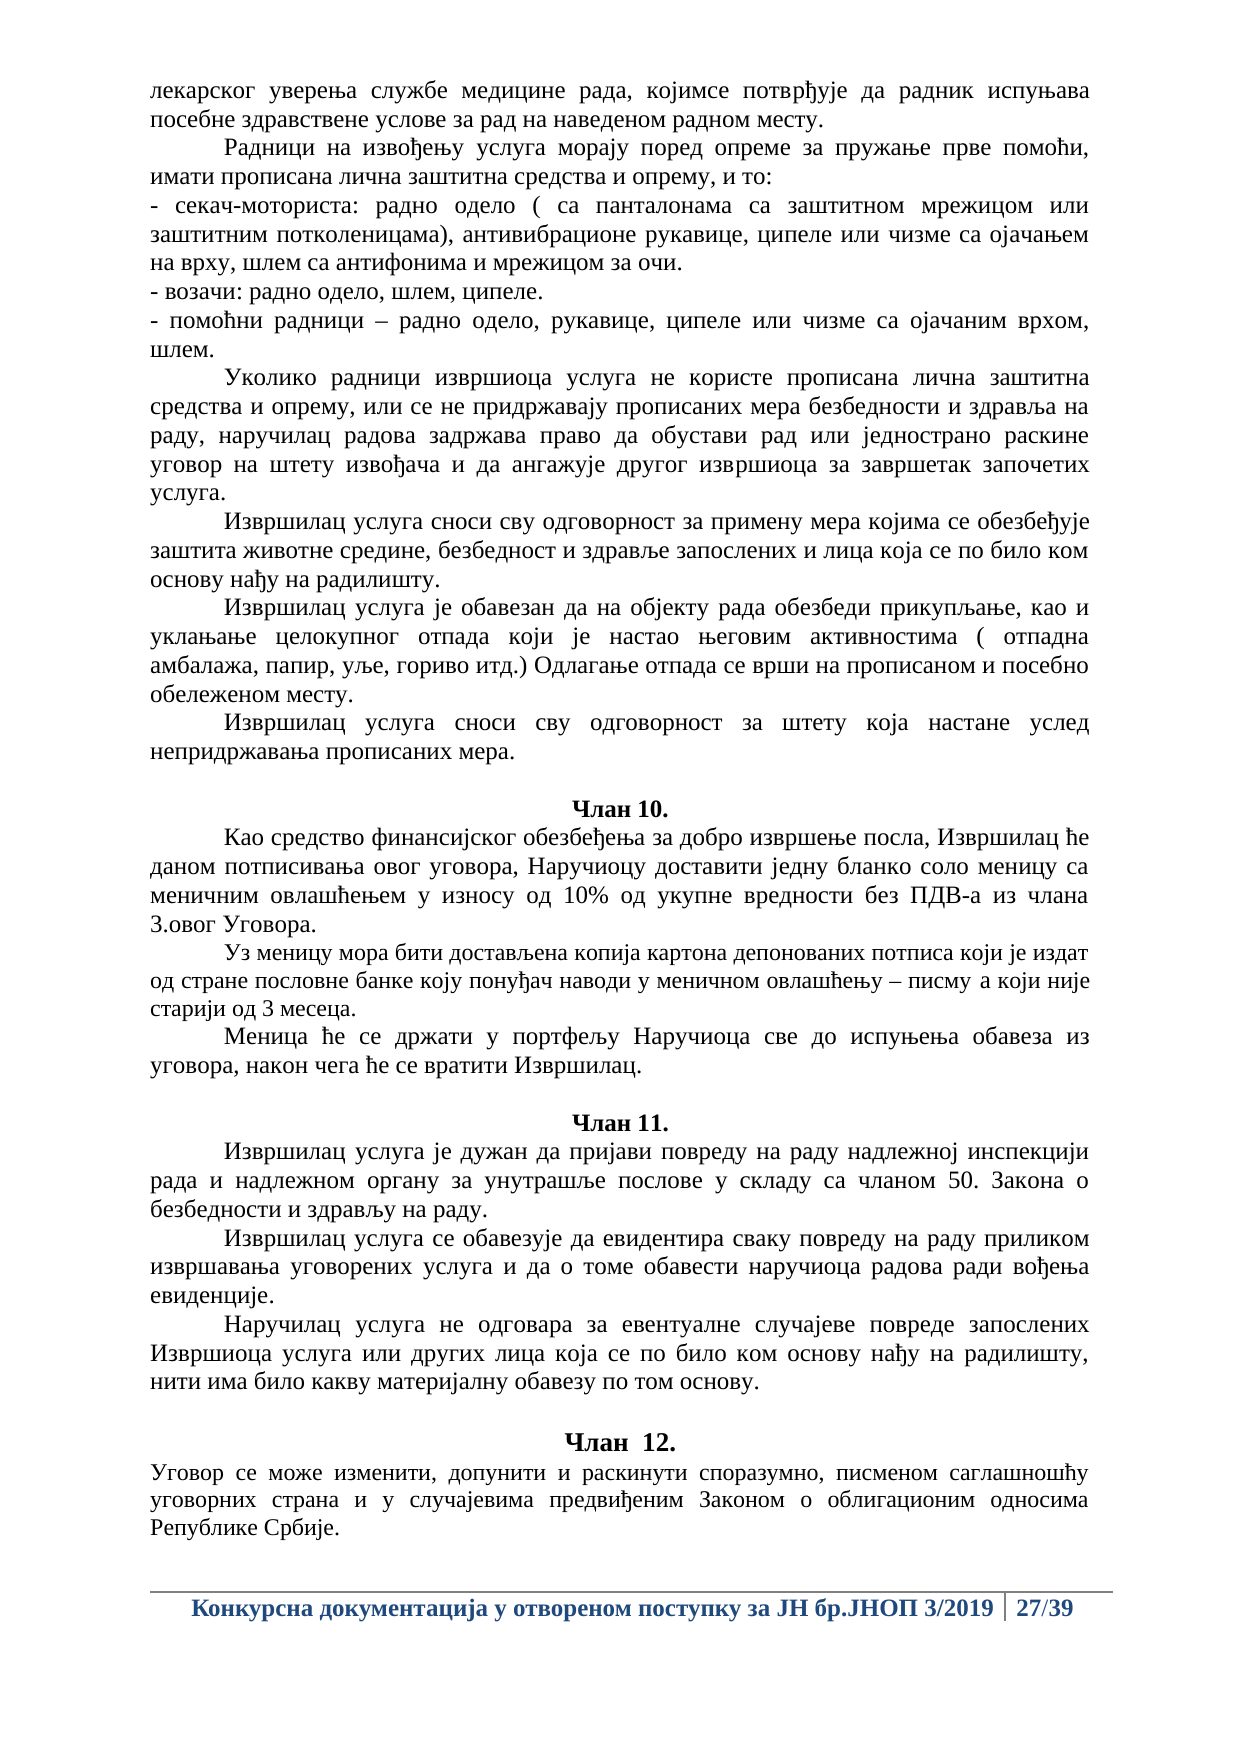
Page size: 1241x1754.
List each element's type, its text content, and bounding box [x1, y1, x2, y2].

text Наручилац услуга не одговара за евентуалне случајеве повреде запослених Извршиоца услуга или других лица која се по било ком основу нађу на радилишту, нити има било какву материјалну обавезу по том основу. [150, 1309, 1090, 1395]
text Уз меницу мора бити достављена копија картона депонованих потписа који је издат од стране пословне банке коју понуђач наводи у меничном овлашћењу – писму а који није старији од 3 месеца. [150, 937, 1090, 1021]
text Меница ће се држати у портфељу Наручиоца све до испуњења обавеза из уговора, након чега ће се вратити Извршилац. [150, 1021, 1090, 1079]
text Извршилац услуга сноси сву одговорност за примену мера којима се обезбеђује заштита животне средине, безбедност и здравље запослених и лица која се по било ком основу нађу на радилишту. [150, 506, 1090, 592]
text лекарског уверења службе медицине рада, којимсе потврђује да радник испуњава посебне здравствене услове за рад на наведеном радном месту. [150, 75, 1090, 132]
text - возачи: радно одело, шлем, ципеле. [150, 276, 1090, 305]
text Извршилац услуга се обавезује да евидентира сваку повреду на раду приликом извршавања уговорених услуга и да о томе обавести наручиоца радова ради вођења евиденције. [150, 1223, 1090, 1309]
text Извршилац услуга сноси сву одговорност за штету која настане услед непридржавања прописаних мера. [150, 707, 1090, 765]
text Уколико радници извршиоца услуга не користе прописана лична заштитна средства и опрему, или се не придржавају прописаних мера безбедности и здравља на раду, наручилац радова задржава право да обустави рад или једнострано раскине уговор на штету извођача и да ангажује другог извршиоца за завршетак започетих услуга. [150, 362, 1090, 506]
text Члан 12. [150, 1426, 1090, 1457]
text Извршилац услуга је обавезан да на објекту рада обезбеди прикупљање, као и уклањање целокупног отпада који је настао његовим активностима ( отпадна амбалажа, папир, уље, гориво итд.) Одлагање отпада се врши на прописаном и посебно обележеном месту. [150, 592, 1090, 707]
text Као средство финансијског обезбеђења за добро извршење посла, Извршилац ће даном потписивања овог уговора, Наручиоцу доставити једну бланко соло меницу са меничним овлашћењем у износу од 10% од укупне вредности без ПДВ-а из члана 3.овог Уговора. [150, 822, 1090, 937]
text Извршилац услуга је дужан да пријави повреду на раду надлежној инспекцији рада и надлежном органу за унутрашље послове у складу са чланом 50. Закона о безбедности и здрављу на раду. [150, 1136, 1090, 1223]
text Уговор се може изменити, допунити и раскинути споразумно, писменом саглашношћу уговорних страна и у случајевима предвиђеним Законом о облигационим односима Републике Србије. [150, 1457, 1090, 1540]
text Члан 10. [150, 794, 1090, 822]
text Члан 11. [150, 1108, 1090, 1136]
text Радници на извођењу услуга морају поред опреме за пружање прве помоћи, имати прописана лична заштитна средства и опрему, и то: [150, 132, 1090, 190]
text - секач-моториста: радно одело ( са панталонама са заштитном мрежицом или заштитним потколеницама), антивибрационе рукавице, ципеле или чизме са ојачањем на врху, шлем са антифонима и мрежицом за очи. [150, 190, 1090, 276]
text - помоћни радници – радно одело, рукавице, ципеле или чизме са ојачаним врхом, шлем. [150, 305, 1090, 362]
